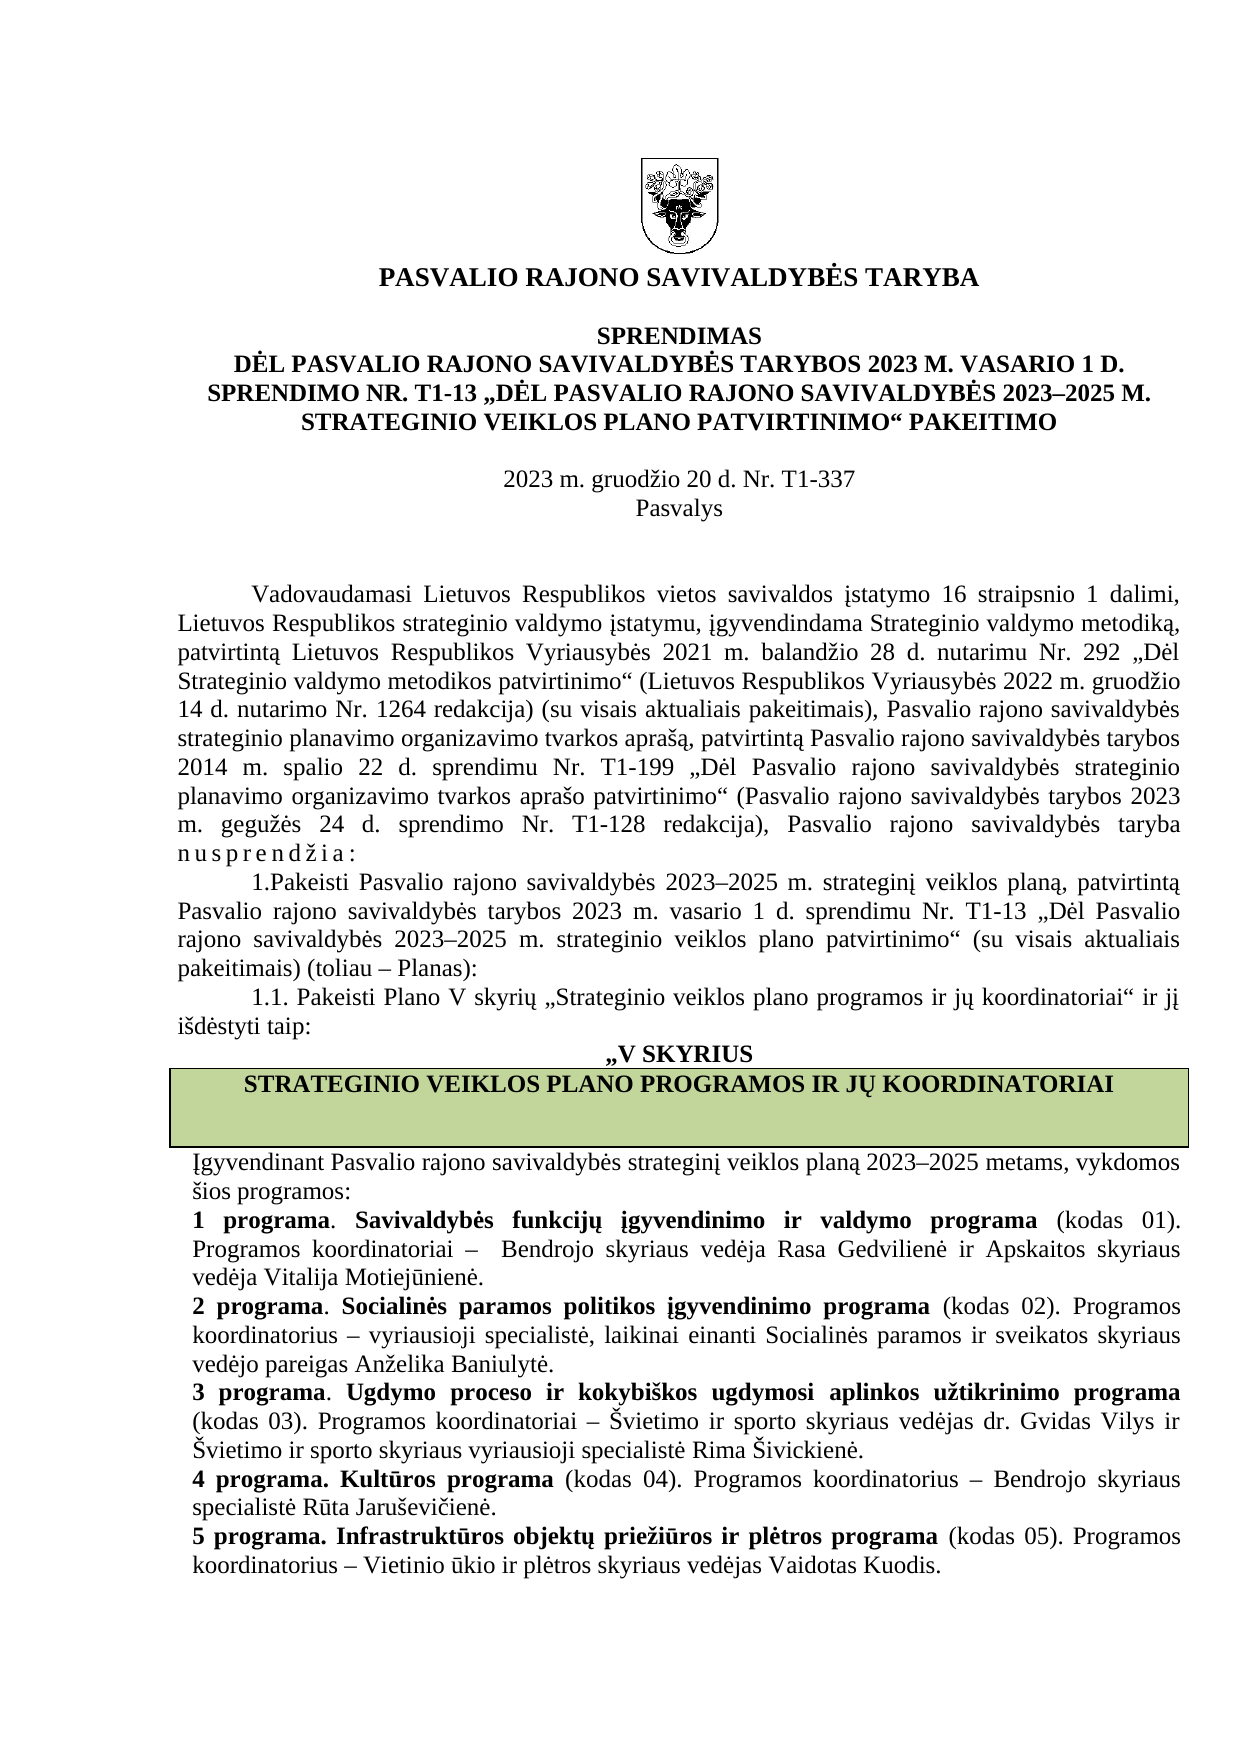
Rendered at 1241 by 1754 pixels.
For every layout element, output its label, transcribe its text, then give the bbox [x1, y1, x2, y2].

text DĖL PASVALIO RAJONO SAVIVALDYBĖS TARYBOS 2023 M. vasario 1 D. SPRENDIMO NR. T1-13 „DĖL PASVALIO RAJONO SAVIVALDYBĖS 2023–2025 M. STRATEGINIO VEIKLOS PLANO PATVIRTINIMO“ PAKEITIMO [177, 349, 1181, 436]
text 5 programa. Infrastruktūros objektų priežiūros ir plėtros programa (kodas 05). Programos koordinatorius – Vietinio ūkio ir plėtros skyriaus vedėjas Vaidotas Kuodis. [192, 1521, 1181, 1579]
text 3 programa. Ugdymo proceso ir kokybiškos ugdymosi aplinkos užtikrinimo programa (kodas 03). Programos koordinatoriai – Švietimo ir sporto skyriaus vedėjas dr. Gvidas Vilys ir Švietimo ir sporto skyriaus vyriausioji specialistė Rima Šivickienė. [192, 1377, 1181, 1464]
text „V SKYRIUS [177, 1039, 1181, 1068]
text 1 programa. Savivaldybės funkcijų įgyvendinimo ir valdymo programa (kodas 01). Programos koordinatoriai – Bendrojo skyriaus vedėja Rasa Gedvilienė ir Apskaitos skyriaus vedėja Vitalija Motiejūnienė. [192, 1205, 1181, 1291]
text Pasvalio rajono savivaldybės taryba [177, 261, 1181, 292]
text 2 programa. Socialinės paramos politikos įgyvendinimo programa (kodas 02). Programos koordinatorius – vyriausioji specialistė, laikinai einanti Socialinės paramos ir sveikatos skyriaus vedėjo pareigas Anželika Baniulytė. [192, 1291, 1181, 1377]
text Pasvalys [177, 493, 1181, 522]
text 4 programa. Kultūros programa (kodas 04). Programos koordinatorius – Bendrojo skyriaus specialistė Rūta Jaruševičienė. [192, 1464, 1181, 1521]
text Įgyvendinant Pasvalio rajono savivaldybės strateginį veiklos planą 2023–2025 metams, vykdomos šios programos: [192, 1148, 1181, 1205]
text Vadovaudamasi Lietuvos Respublikos vietos savivaldos įstatymo 16 straipsnio 1 dalimi, Lietuvos Respublikos strateginio valdymo įstatymu, įgyvendindama Strateginio valdymo metodiką, patvirtintą Lietuvos Respublikos Vyriausybės 2021 m. balandžio 28 d. nutarimu Nr. 292 „Dėl Strateginio valdymo metodikos patvirtinimo“ (Lietuvos Respublikos Vyriausybės 2022 m. gruodžio 14 d. nutarimo Nr. 1264 redakcija) (su visais aktualiais pakeitimais), Pasvalio rajono savivaldybės strateginio planavimo organizavimo tvarkos aprašą, patvirtintą Pasvalio rajono savivaldybės tarybos 2014 m. spalio 22 d. sprendimu Nr. T1-199 „Dėl Pasvalio rajono savivaldybės strateginio planavimo organizavimo tvarkos aprašo patvirtinimo“ (Pasvalio rajono savivaldybės tarybos 2023 m. gegužės 24 d. sprendimo Nr. T1-128 redakcija), Pasvalio rajono savivaldybės taryba nusprendžia: [177, 579, 1181, 867]
text 1. Pakeisti Pasvalio rajono savivaldybės 2023–2025 m. strateginį veiklos planą, patvirtintą Pasvalio rajono savivaldybės tarybos 2023 m. vasario 1 d. sprendimu Nr. T1-13 „Dėl Pasvalio rajono savivaldybės 2023–2025 m. strateginio veiklos plano patvirtinimo“ (su visais aktualiais pakeitimais) (toliau – Planas): [177, 867, 1181, 982]
text 2023 m. gruodžio 20 d. Nr. T1-337 [177, 464, 1181, 493]
text Sprendimas [177, 321, 1181, 349]
text 1.1. Pakeisti Plano V skyrių „Strateginio veiklos plano programos ir jų koordinatoriai“ ir jį išdėstyti taip: [177, 982, 1181, 1039]
table_header STRATEGINIO VEIKLOS PLANO PROGRAMOS IR JŲ KOORDINATORIAI [171, 1069, 1188, 1146]
